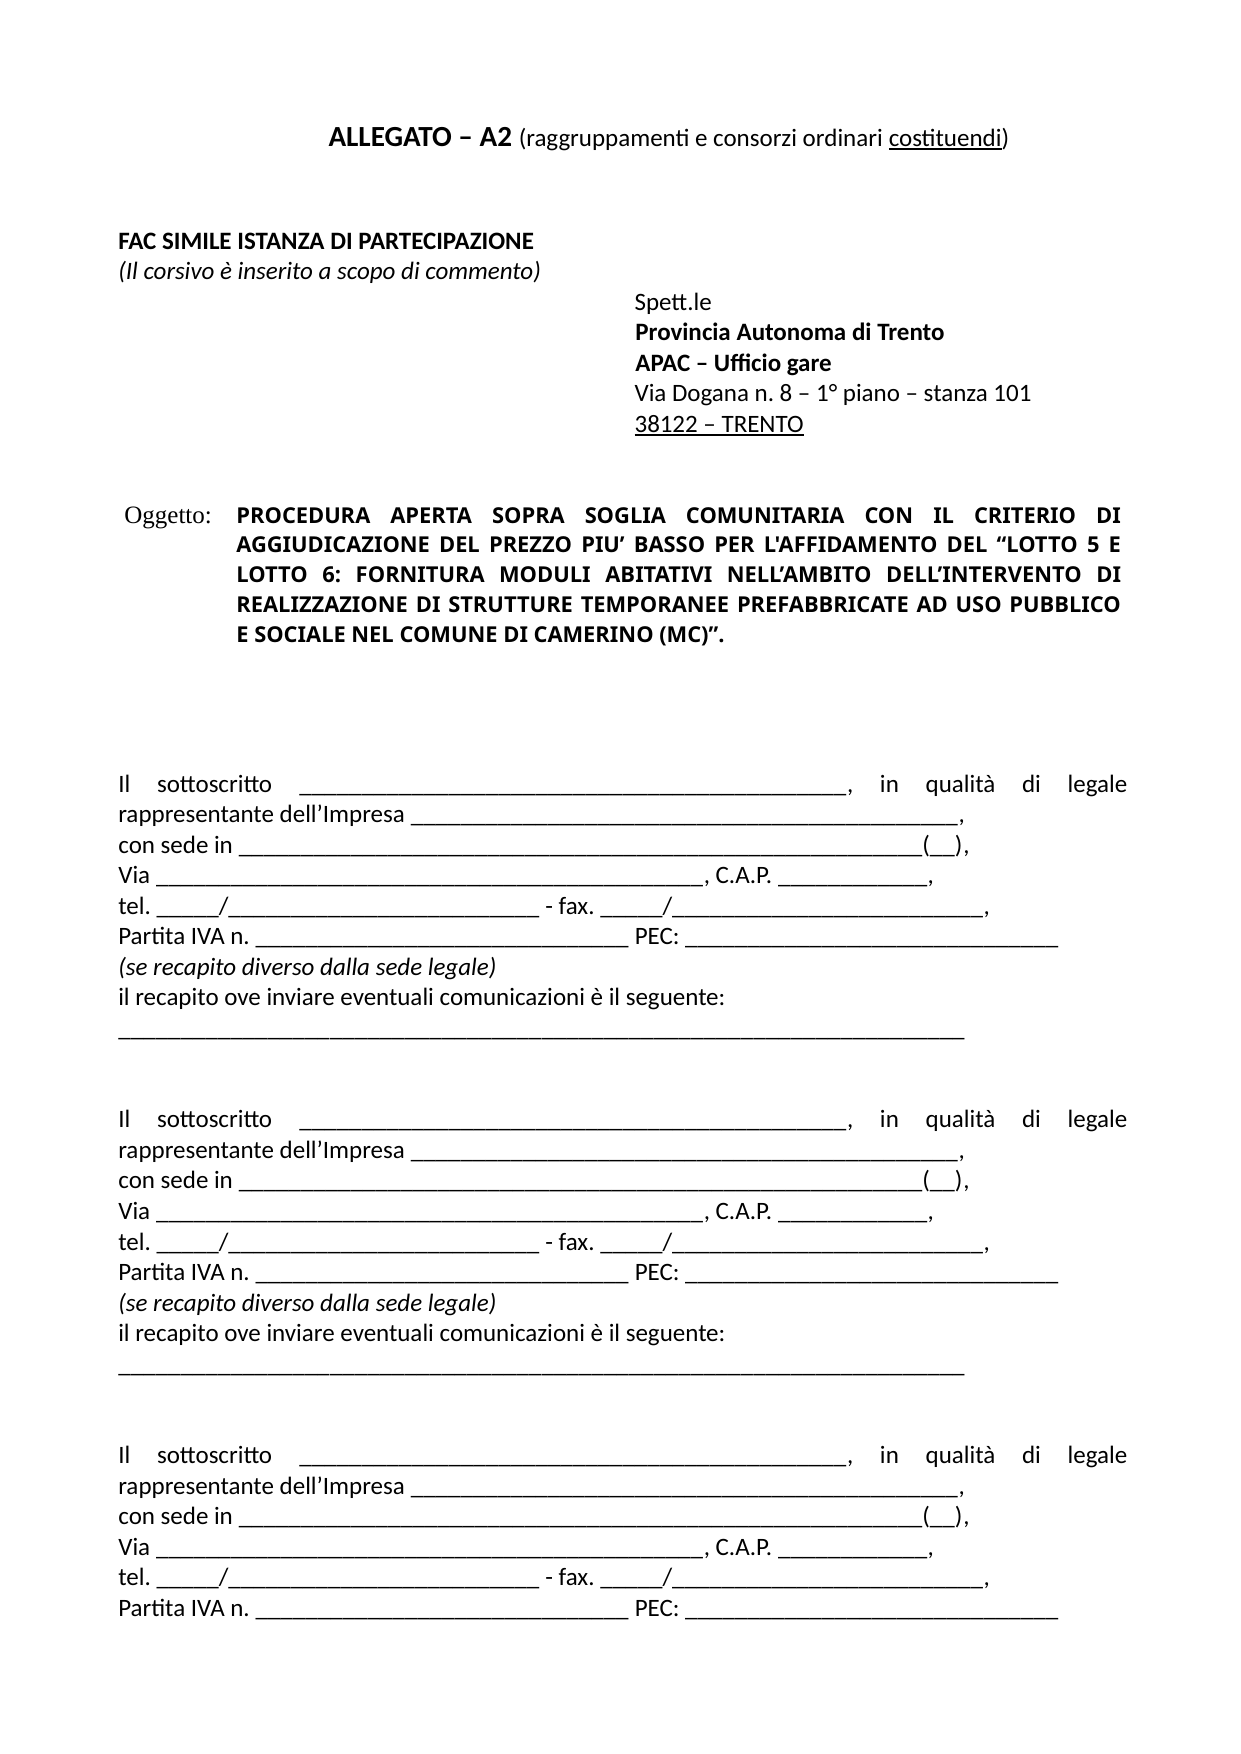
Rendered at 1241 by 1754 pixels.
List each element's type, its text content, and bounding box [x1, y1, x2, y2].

text Oggetto: PROCEDURA APERTA SOPRA SOGLIA COMUNITARIA CON IL CRITERIO DI AGGIUDICAZIONE DEL PREZZO PIU’ BASSO PER L'AFFIDAMENTO DEL “LOTTO 5 e lotto 6: FORNITURA MODULI ABITATIVI NELL’AMBITO DELL’INTERVENTO DI REALIZZAZIONE DI STRUTTURE TEMPORANEE PREFABBRICATE AD USO PUBBLICO E SOCIALE NEL COMUNE DI CAMERINO (MC)”. [124, 500, 1122, 649]
text con sede in _______________________________________________________(__), [118, 829, 1128, 859]
text con sede in _______________________________________________________(__), [118, 1500, 1128, 1531]
text FAC SIMILE ISTANZA DI PARTECIPAZIONE [118, 225, 1023, 256]
text Provincia Autonoma di Trento [118, 317, 1122, 347]
text il recapito ove inviare eventuali comunicazioni è il seguente: [118, 982, 1122, 1012]
text il recapito ove inviare eventuali comunicazioni è il seguente: [118, 1317, 1122, 1348]
text (Il corsivo è inserito a scopo di commento) [118, 256, 1122, 286]
text Il sottoscritto ____________________________________________, in qualità di legale rappresentante dell’Impresa ____________________________________________, [118, 1439, 1128, 1500]
text ____________________________________________________________________ [118, 1348, 1122, 1378]
text ALLEGATO – A2 (raggruppamenti e consorzi ordinari costituendi) [118, 118, 1226, 154]
text Partita IVA n. ______________________________ PEC: ______________________________ [118, 1592, 1128, 1622]
text Partita IVA n. ______________________________ PEC: ______________________________ [118, 1256, 1128, 1287]
text tel. _____/_________________________ - fax. _____/_________________________, [118, 890, 1128, 921]
text tel. _____/_________________________ - fax. _____/_________________________, [118, 1226, 1128, 1256]
text Via ____________________________________________, C.A.P. ____________, [118, 1531, 1128, 1561]
subtitle Spett.le [634, 286, 1122, 317]
text Via ____________________________________________, C.A.P. ____________, [118, 1195, 1128, 1226]
text tel. _____/_________________________ - fax. _____/_________________________, [118, 1561, 1128, 1592]
text (se recapito diverso dalla sede legale) [118, 1287, 1122, 1317]
subtitle Via Dogana n. 8 – 1° piano – stanza 101 [634, 378, 1122, 408]
text Il sottoscritto ____________________________________________, in qualità di legale rappresentante dell’Impresa ____________________________________________, [118, 1104, 1128, 1165]
text Il sottoscritto ____________________________________________, in qualità di legale rappresentante dell’Impresa ____________________________________________, [118, 768, 1128, 829]
text ____________________________________________________________________ [118, 1012, 1122, 1043]
text Partita IVA n. ______________________________ PEC: ______________________________ [118, 921, 1128, 951]
text APAC – Ufficio gare [118, 347, 1122, 378]
text (se recapito diverso dalla sede legale) [118, 951, 1122, 982]
text Via ____________________________________________, C.A.P. ____________, [118, 859, 1128, 890]
subtitle 38122 – TRENTO [634, 408, 1122, 439]
text con sede in _______________________________________________________(__), [118, 1165, 1128, 1195]
